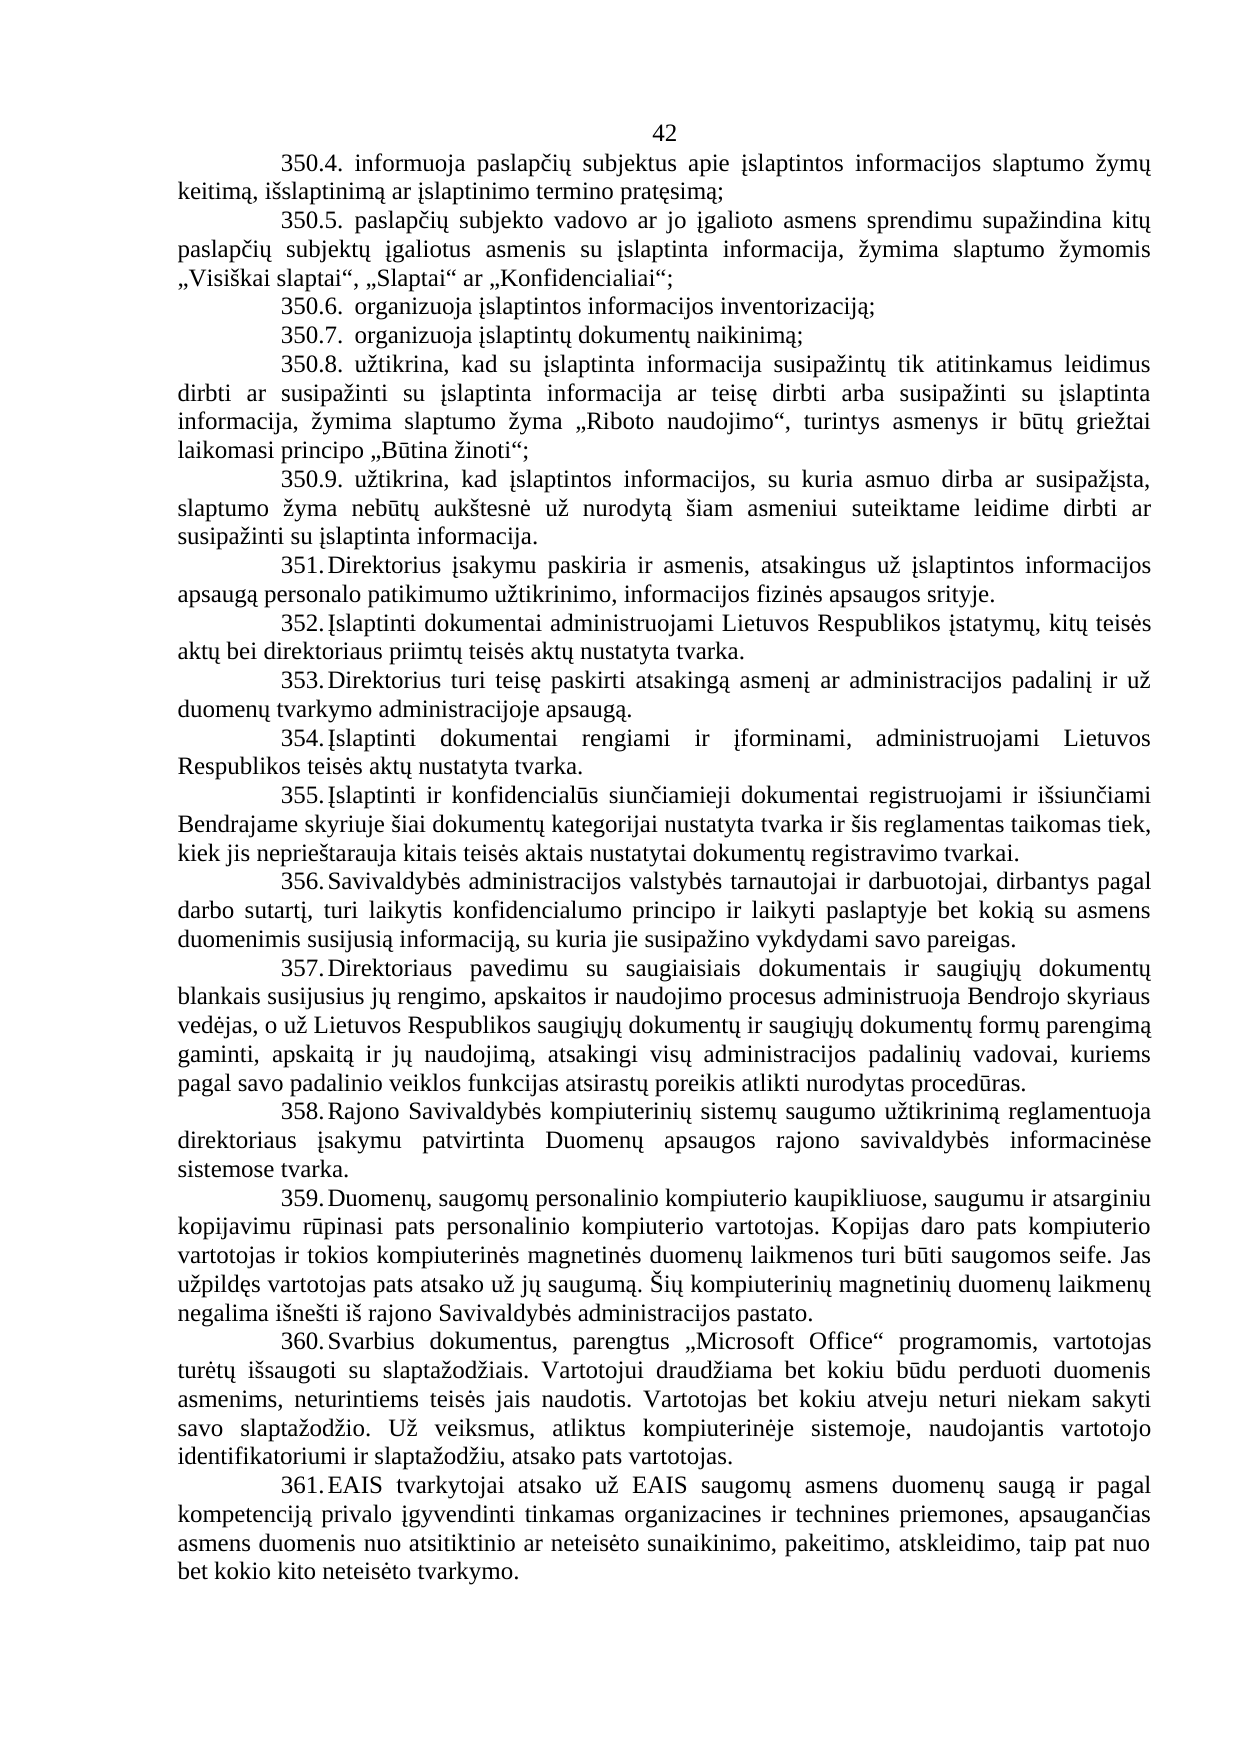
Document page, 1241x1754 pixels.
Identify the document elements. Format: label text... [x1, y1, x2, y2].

text 359. Duomenų, saugomų personalinio kompiuterio kaupikliuose, saugumu ir atsarginiu kopijavimu rūpinasi pats personalinio kompiuterio vartotojas. Kopijas daro pats kompiuterio vartotojas ir tokios kompiuterinės magnetinės duomenų laikmenos turi būti saugomos seife. Jas užpildęs vartotojas pats atsako už jų saugumą. Šių kompiuterinių magnetinių duomenų laikmenų negalima išnešti iš rajono Savivaldybės administracijos pastato. [177, 1183, 1152, 1326]
text 360. Svarbius dokumentus, parengtus „Microsoft Office“ programomis, vartotojas turėtų išsaugoti su slaptažodžiais. Vartotojui draudžiama bet kokiu būdu perduoti duomenis asmenims, neturintiems teisės jais naudotis. Vartotojas bet kokiu atveju neturi niekam sakyti savo slaptažodžio. Už veiksmus, atliktus kompiuterinėje sistemoje, naudojantis vartotojo identifikatoriumi ir slaptažodžiu, atsako pats vartotojas. [177, 1326, 1152, 1470]
text 361. EAIS tvarkytojai atsako už EAIS saugomų asmens duomenų saugą ir pagal kompetenciją privalo įgyvendinti tinkamas organizacines ir technines priemones, apsaugančias asmens duomenis nuo atsitiktinio ar neteisėto sunaikinimo, pakeitimo, atskleidimo, taip pat nuo bet kokio kito neteisėto tvarkymo. [177, 1470, 1152, 1585]
text 358. Rajono Savivaldybės kompiuterinių sistemų saugumo užtikrinimą reglamentuoja direktoriaus įsakymu patvirtinta Duomenų apsaugos rajono savivaldybės informacinėse sistemose tvarka. [177, 1096, 1152, 1183]
text 351. Direktorius įsakymu paskiria ir asmenis, atsakingus už įslaptintos informacijos apsaugą personalo patikimumo užtikrinimo, informacijos fizinės apsaugos srityje. [177, 550, 1152, 608]
text 350.6. organizuoja įslaptintos informacijos inventorizaciją; [177, 291, 1152, 320]
text 350.9. užtikrina, kad įslaptintos informacijos, su kuria asmuo dirba ar susipažįsta, slaptumo žyma nebūtų aukštesnė už nurodytą šiam asmeniui suteiktame leidime dirbti ar susipažinti su įslaptinta informacija. [177, 464, 1152, 550]
text 355. Įslaptinti ir konfidencialūs siunčiamieji dokumentai registruojami ir išsiunčiami Bendrajame skyriuje šiai dokumentų kategorijai nustatyta tvarka ir šis reglamentas taikomas tiek, kiek jis neprieštarauja kitais teisės aktais nustatytai dokumentų registravimo tvarkai. [177, 780, 1152, 866]
text 350.7. organizuoja įslaptintų dokumentų naikinimą; [177, 320, 1152, 349]
text 357. Direktoriaus pavedimu su saugiaisiais dokumentais ir saugiųjų dokumentų blankais susijusius jų rengimo, apskaitos ir naudojimo procesus administruoja Bendrojo skyriaus vedėjas, o už Lietuvos Respublikos saugiųjų dokumentų ir saugiųjų dokumentų formų parengimą gaminti, apskaitą ir jų naudojimą, atsakingi visų administracijos padalinių vadovai, kuriems pagal savo padalinio veiklos funkcijas atsirastų poreikis atlikti nurodytas procedūras. [177, 953, 1152, 1096]
text 354. Įslaptinti dokumentai rengiami ir įforminami, administruojami Lietuvos Respublikos teisės aktų nustatyta tvarka. [177, 723, 1152, 780]
text 350.5. paslapčių subjekto vadovo ar jo įgalioto asmens sprendimu supažindina kitų paslapčių subjektų įgaliotus asmenis su įslaptinta informacija, žymima slaptumo žymomis „Visiškai slaptai“, „Slaptai“ ar „Konfidencialiai“; [177, 205, 1152, 291]
text 352. Įslaptinti dokumentai administruojami Lietuvos Respublikos įstatymų, kitų teisės aktų bei direktoriaus priimtų teisės aktų nustatyta tvarka. [177, 608, 1152, 665]
text 353. Direktorius turi teisę paskirti atsakingą asmenį ar administracijos padalinį ir už duomenų tvarkymo administracijoje apsaugą. [177, 665, 1152, 723]
text 350.4. informuoja paslapčių subjektus apie įslaptintos informacijos slaptumo žymų keitimą, išslaptinimą ar įslaptinimo termino pratęsimą; [177, 148, 1152, 205]
text 350.8. užtikrina, kad su įslaptinta informacija susipažintų tik atitinkamus leidimus dirbti ar susipažinti su įslaptinta informacija ar teisę dirbti arba susipažinti su įslaptinta informacija, žymima slaptumo žyma „Riboto naudojimo“, turintys asmenys ir būtų griežtai laikomasi principo „Būtina žinoti“; [177, 349, 1152, 464]
text 356. Savivaldybės administracijos valstybės tarnautojai ir darbuotojai, dirbantys pagal darbo sutartį, turi laikytis konfidencialumo principo ir laikyti paslaptyje bet kokią su asmens duomenimis susijusią informaciją, su kuria jie susipažino vykdydami savo pareigas. [177, 866, 1152, 953]
